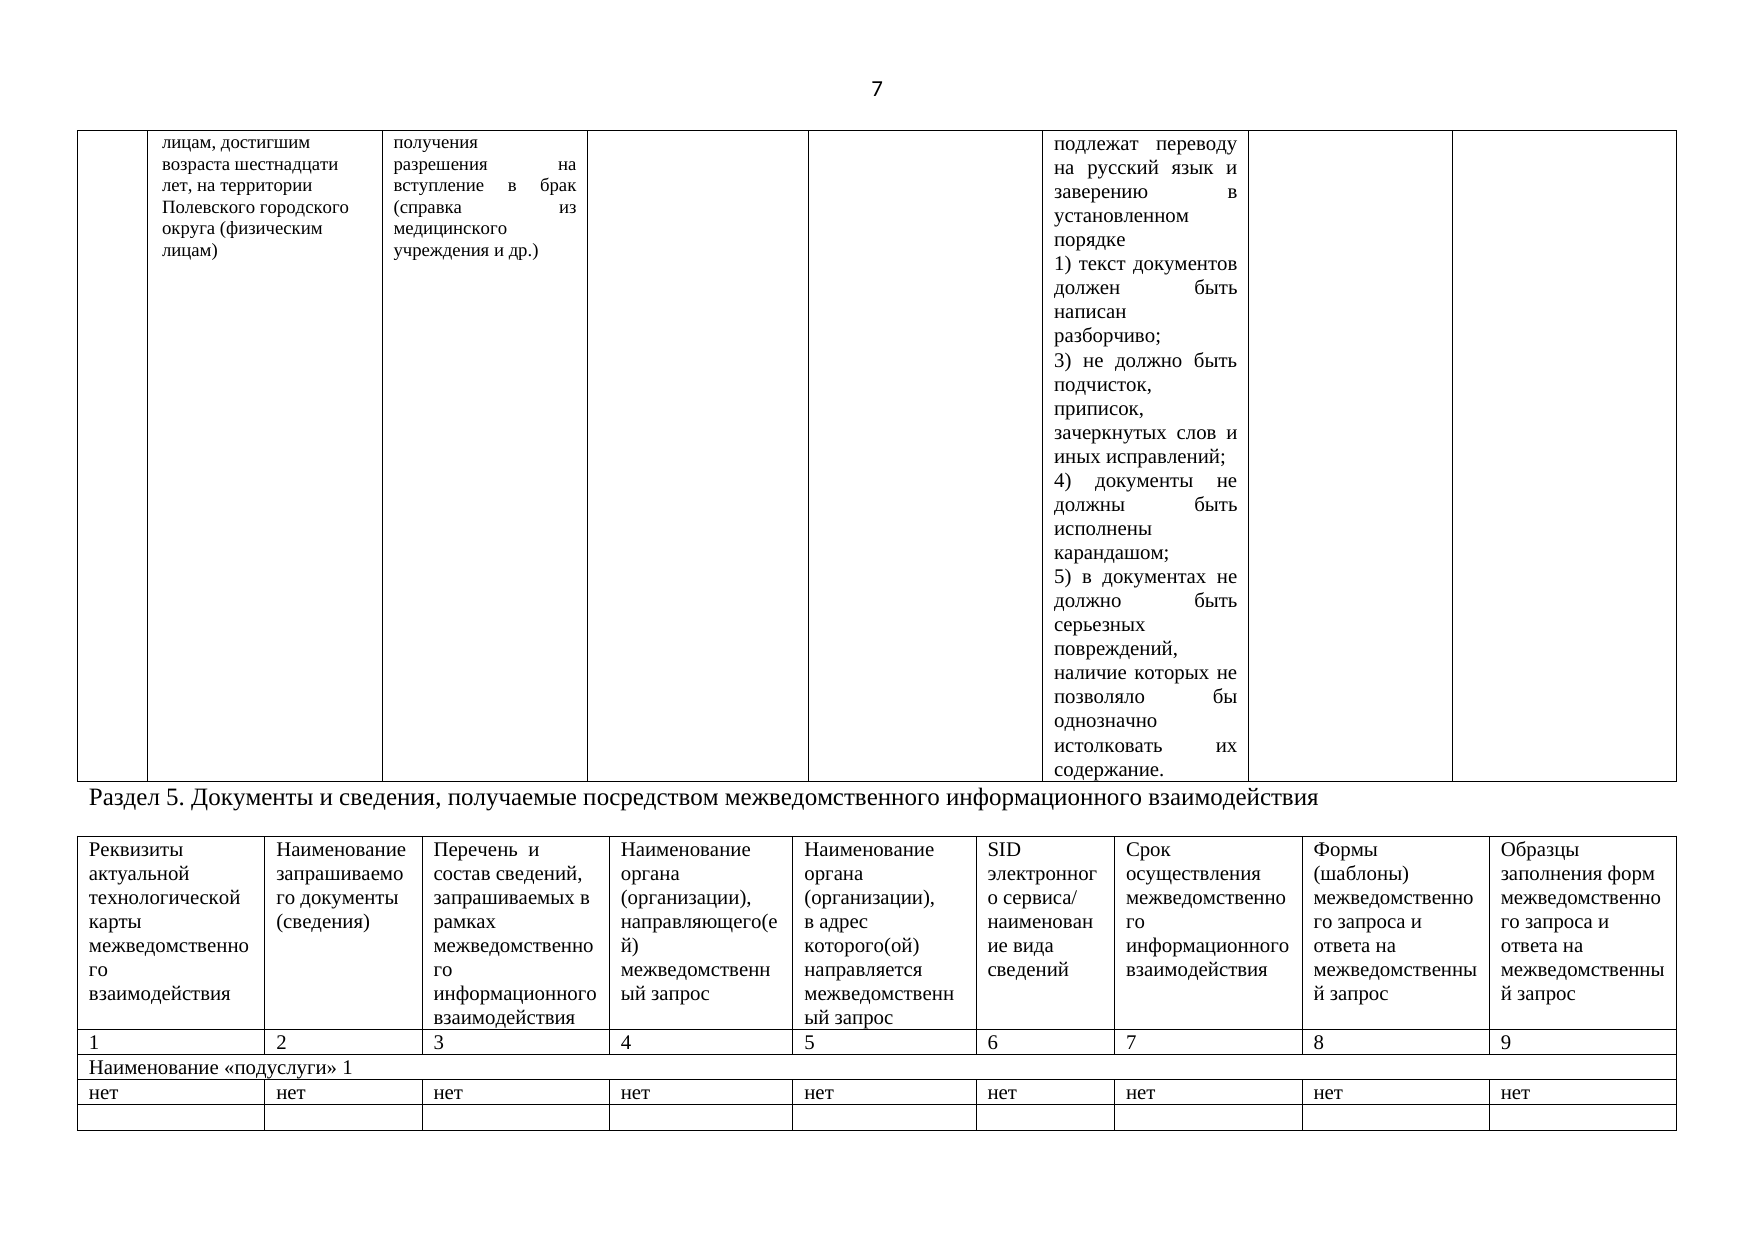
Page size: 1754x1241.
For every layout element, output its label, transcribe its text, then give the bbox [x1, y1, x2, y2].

table_cell 8 [1303, 1030, 1489, 1054]
table_header Наименование запрашиваемого документы (сведения) [265, 837, 422, 1029]
table_header Наименование органа (организации), в адрес которого(ой) направляется межведомственный запрос [793, 837, 976, 1029]
table_cell нет [1490, 1080, 1676, 1104]
table_header Реквизиты актуальной технологической карты межведомственного взаимодействия [78, 837, 264, 1029]
table_cell 3 [423, 1030, 609, 1054]
table_cell 4 [610, 1030, 792, 1054]
table_cell нет [977, 1080, 1114, 1104]
table_cell [809, 131, 1042, 781]
table_cell [588, 131, 808, 781]
table_cell 2 [265, 1030, 422, 1054]
table_cell [1115, 1105, 1302, 1129]
table_cell 5 [793, 1030, 976, 1054]
table_cell лицам, достигшим возраста шестнадцати лет, на территории Полевского городского округа (физическим лицам) [148, 131, 382, 781]
table_header Перечень и состав сведений, запрашиваемых в рамках межведомственного информационного взаимодействия [423, 837, 609, 1029]
table_header SID электронного сервиса/ наименование вида сведений [977, 837, 1114, 1029]
table_cell [78, 1105, 264, 1129]
table_cell [793, 1105, 976, 1129]
table_cell 7 [1115, 1030, 1302, 1054]
table_cell [265, 1105, 422, 1129]
text Раздел 5. Документы и сведения, получаемые посредством межведомственного информационного взаимодействия [89, 782, 1665, 810]
table_cell нет [78, 1080, 264, 1104]
table_cell [423, 1105, 609, 1129]
table_cell - [1453, 131, 1676, 781]
table_cell 9 [1490, 1030, 1676, 1054]
table_cell нет [1115, 1080, 1302, 1104]
table_header Срок осуществления межведомственного информационного взаимодействия [1115, 837, 1302, 1029]
table_cell нет [423, 1080, 609, 1104]
table_cell [1303, 1105, 1489, 1129]
table_cell нет [265, 1080, 422, 1104]
table_cell [1490, 1105, 1676, 1129]
table_cell нет [1303, 1080, 1489, 1104]
table_cell [610, 1105, 792, 1129]
table_cell 1 [78, 1030, 264, 1054]
table_cell - [1249, 131, 1452, 781]
table_cell нет [793, 1080, 976, 1104]
table_cell Наименование «подуслуги» 1 [78, 1055, 1676, 1079]
table_cell подлежат переводу на русский язык и заверению в установленном порядке 1) текст документов должен быть написан разборчиво; 3) не должно быть подчисток, приписок, зачеркнутых слов и иных исправлений; 4) документы не должны быть исполнены карандашом; 5) в документах не должно быть серьезных повреждений, наличие которых не позволяло бы однозначно истолковать их содержание. [1043, 131, 1248, 781]
table_header Наименование органа (организации), направляющего(ей) межведомственный запрос [610, 837, 792, 1029]
table_cell нет [610, 1080, 792, 1104]
table_header Образцы заполнения форм межведомственного запроса и ответа на межведомственный запрос [1490, 837, 1676, 1029]
table_cell 6 [977, 1030, 1114, 1054]
table_header Формы (шаблоны) межведомственного запроса и ответа на межведомственный запрос [1303, 837, 1489, 1029]
table_cell [977, 1105, 1114, 1129]
table_cell получения разрешения на вступление в брак (справка из медицинского учреждения и др.) [383, 131, 587, 781]
table_cell [78, 131, 147, 781]
